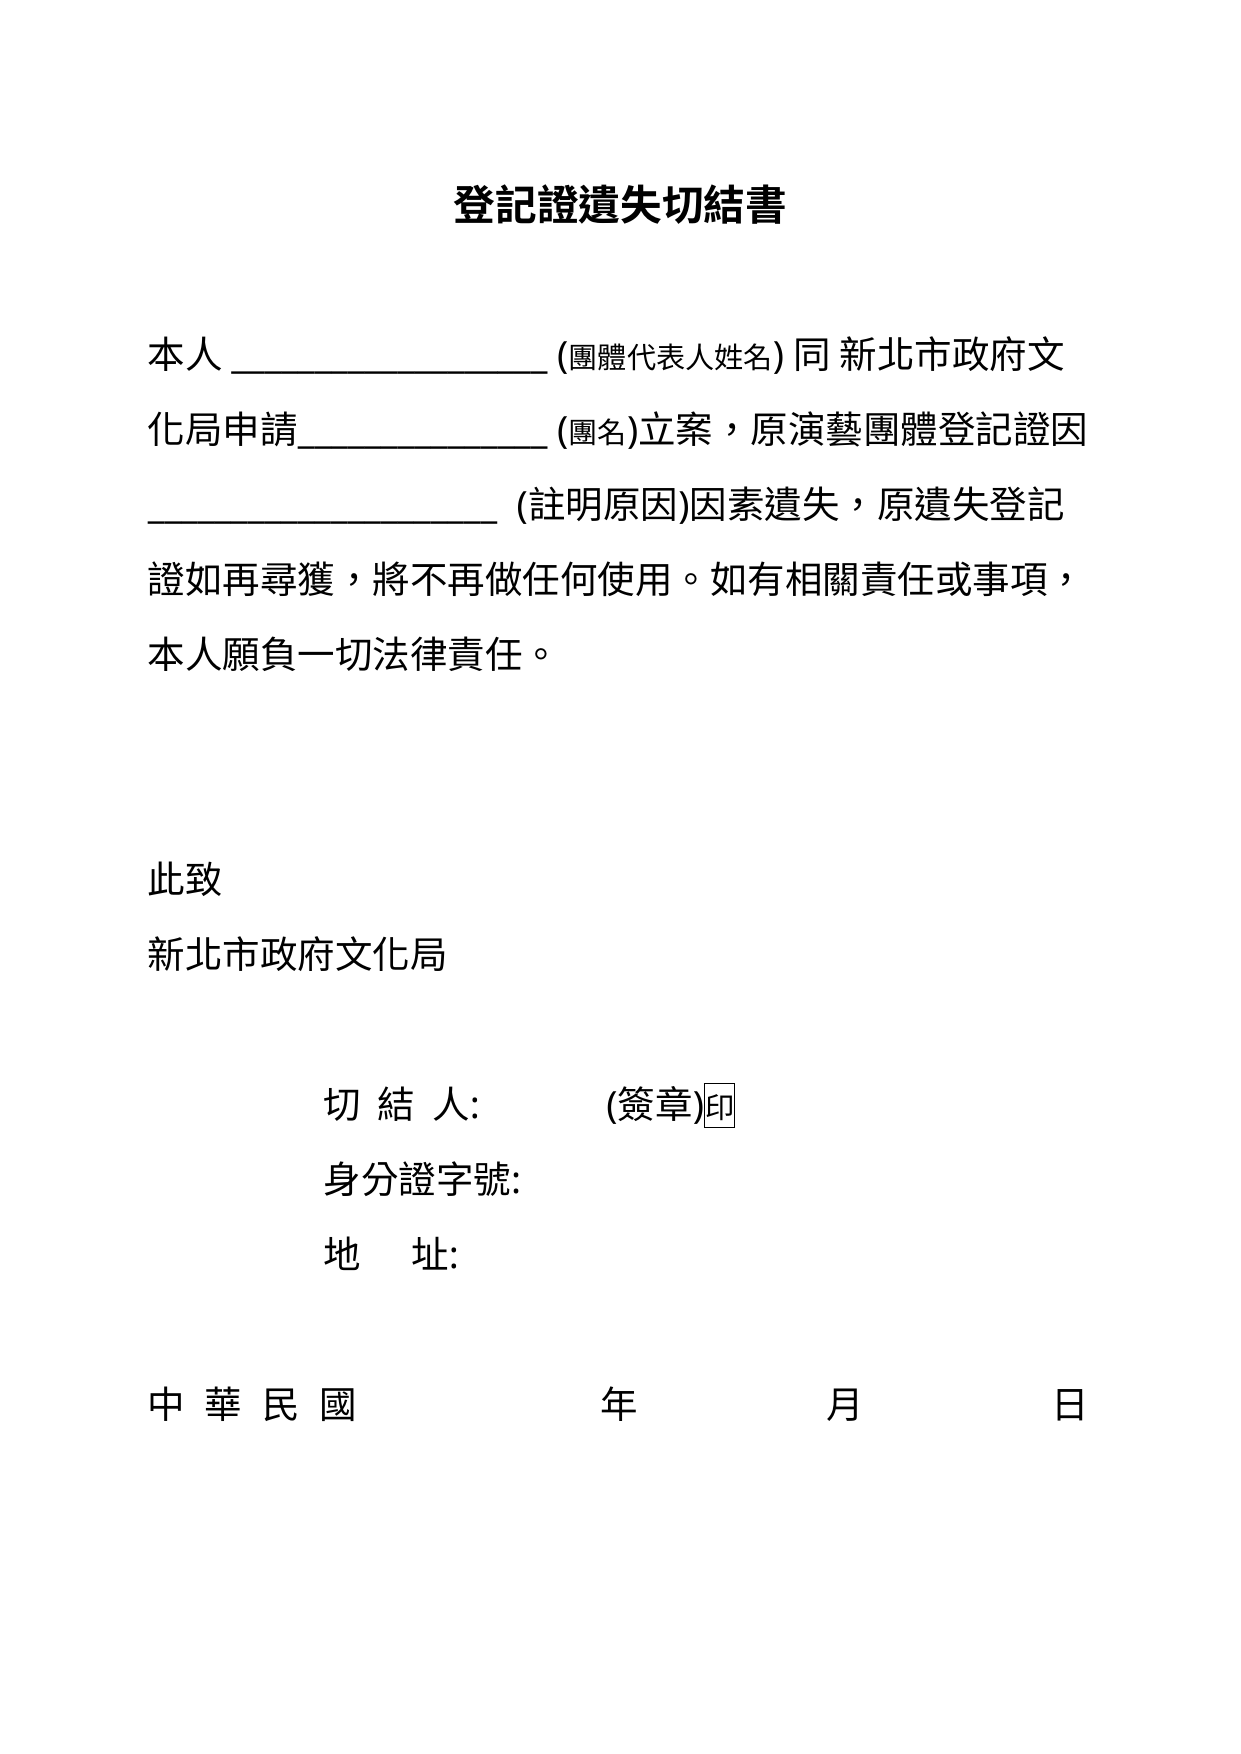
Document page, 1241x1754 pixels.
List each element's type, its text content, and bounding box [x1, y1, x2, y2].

text 登記證遺失切結書 [148, 164, 1092, 239]
text 地 址: [148, 1214, 1092, 1289]
text 此致 [148, 839, 1092, 914]
text 新北市政府文化局 [148, 914, 1092, 989]
text 切 結 人: (簽章)印 [148, 1064, 1092, 1139]
text 本人 ___________________ (團體代表人姓名) 同 新北市政府文化局申請_______________ (團名)立案，原演藝團體登記證因_____________________ (註明原因)因素遺失，原遺失登記證如再尋獲，將不再做任何使用。如有相關責任或事項，本人願負一切法律責任。 [148, 314, 1092, 689]
text 中華民國 年 月 日 [148, 1364, 1092, 1439]
text 身分證字號: [148, 1139, 1092, 1214]
